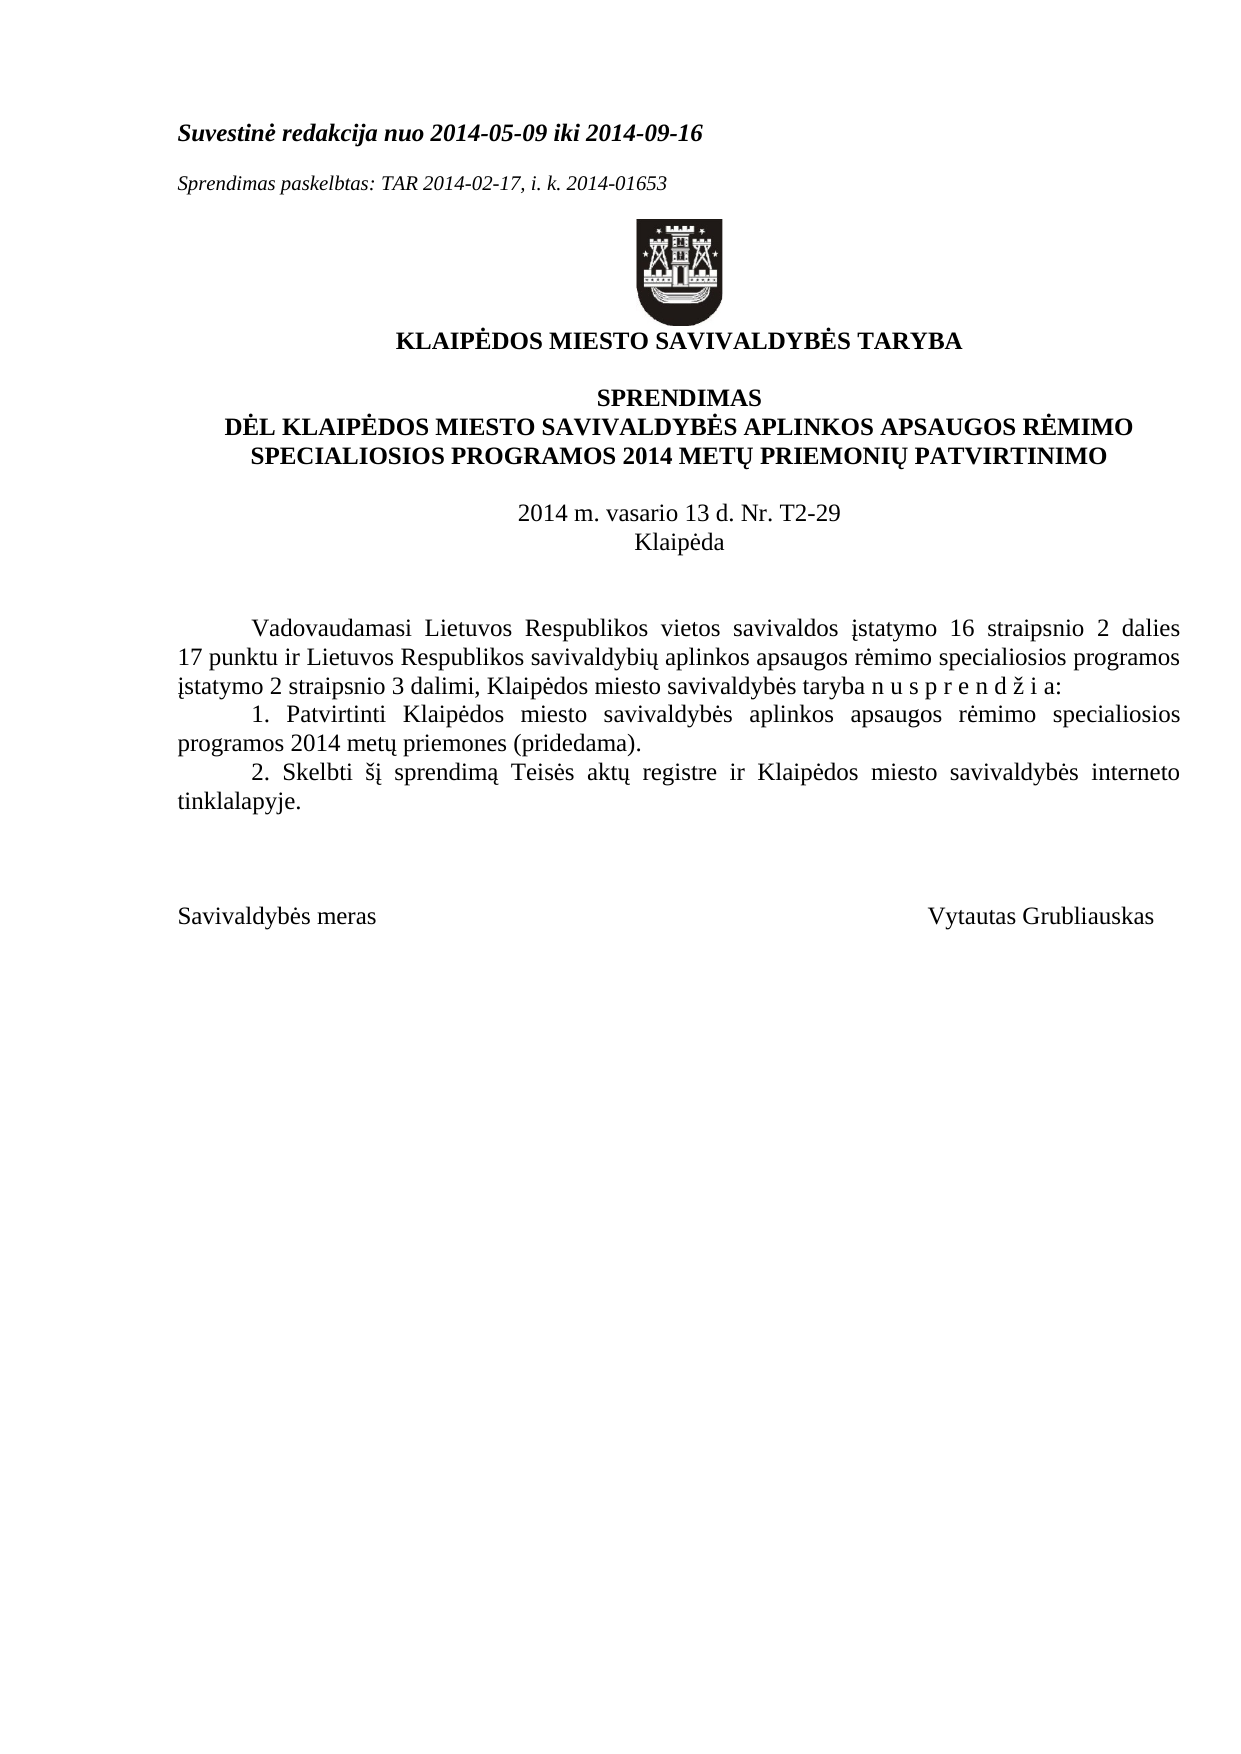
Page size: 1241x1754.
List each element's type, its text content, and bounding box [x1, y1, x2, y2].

text 2014 m. vasario 13 d. Nr. T2-29 [177, 498, 1181, 527]
text DĖL KLAIPĖDOS MIESTO SAVIVALDYBĖS APLINKOS APSAUGOS RĖMIMO SPECIALIOSIOS PROGRAMOS 2014 METŲ PRIEMONIŲ PATVIRTINIMO [177, 412, 1181, 469]
text Klaipėda [177, 527, 1181, 556]
text 2. Skelbti šį sprendimą Teisės aktų registre ir Klaipėdos miesto savivaldybės interneto tinklalapyje. [177, 757, 1181, 814]
text KLAIPĖDOS MIESTO SAVIVALDYBĖS TARYBA [177, 326, 1181, 354]
text Sprendimas paskelbtas: TAR 2014-02-17, i. k. 2014-01653 [177, 171, 1181, 195]
text 1. Patvirtinti Klaipėdos miesto savivaldybės aplinkos apsaugos rėmimo specialiosios programos 2014 metų priemones (pridedama). [177, 699, 1181, 757]
text Savivaldybės meras Vytautas Grubliauskas [177, 901, 1181, 929]
text Suvestinė redakcija nuo 2014-05-09 iki 2014-09-16 [177, 118, 1181, 147]
text SPRENDIMAS [177, 383, 1181, 412]
text Vadovaudamasi Lietuvos Respublikos vietos savivaldos įstatymo 16 straipsnio 2 dalies 17 punktu ir Lietuvos Respublikos savivaldybių aplinkos apsaugos rėmimo specialiosios programos įstatymo 2 straipsnio 3 dalimi, Klaipėdos miesto savivaldybės taryba nusprendžia: [177, 613, 1181, 699]
